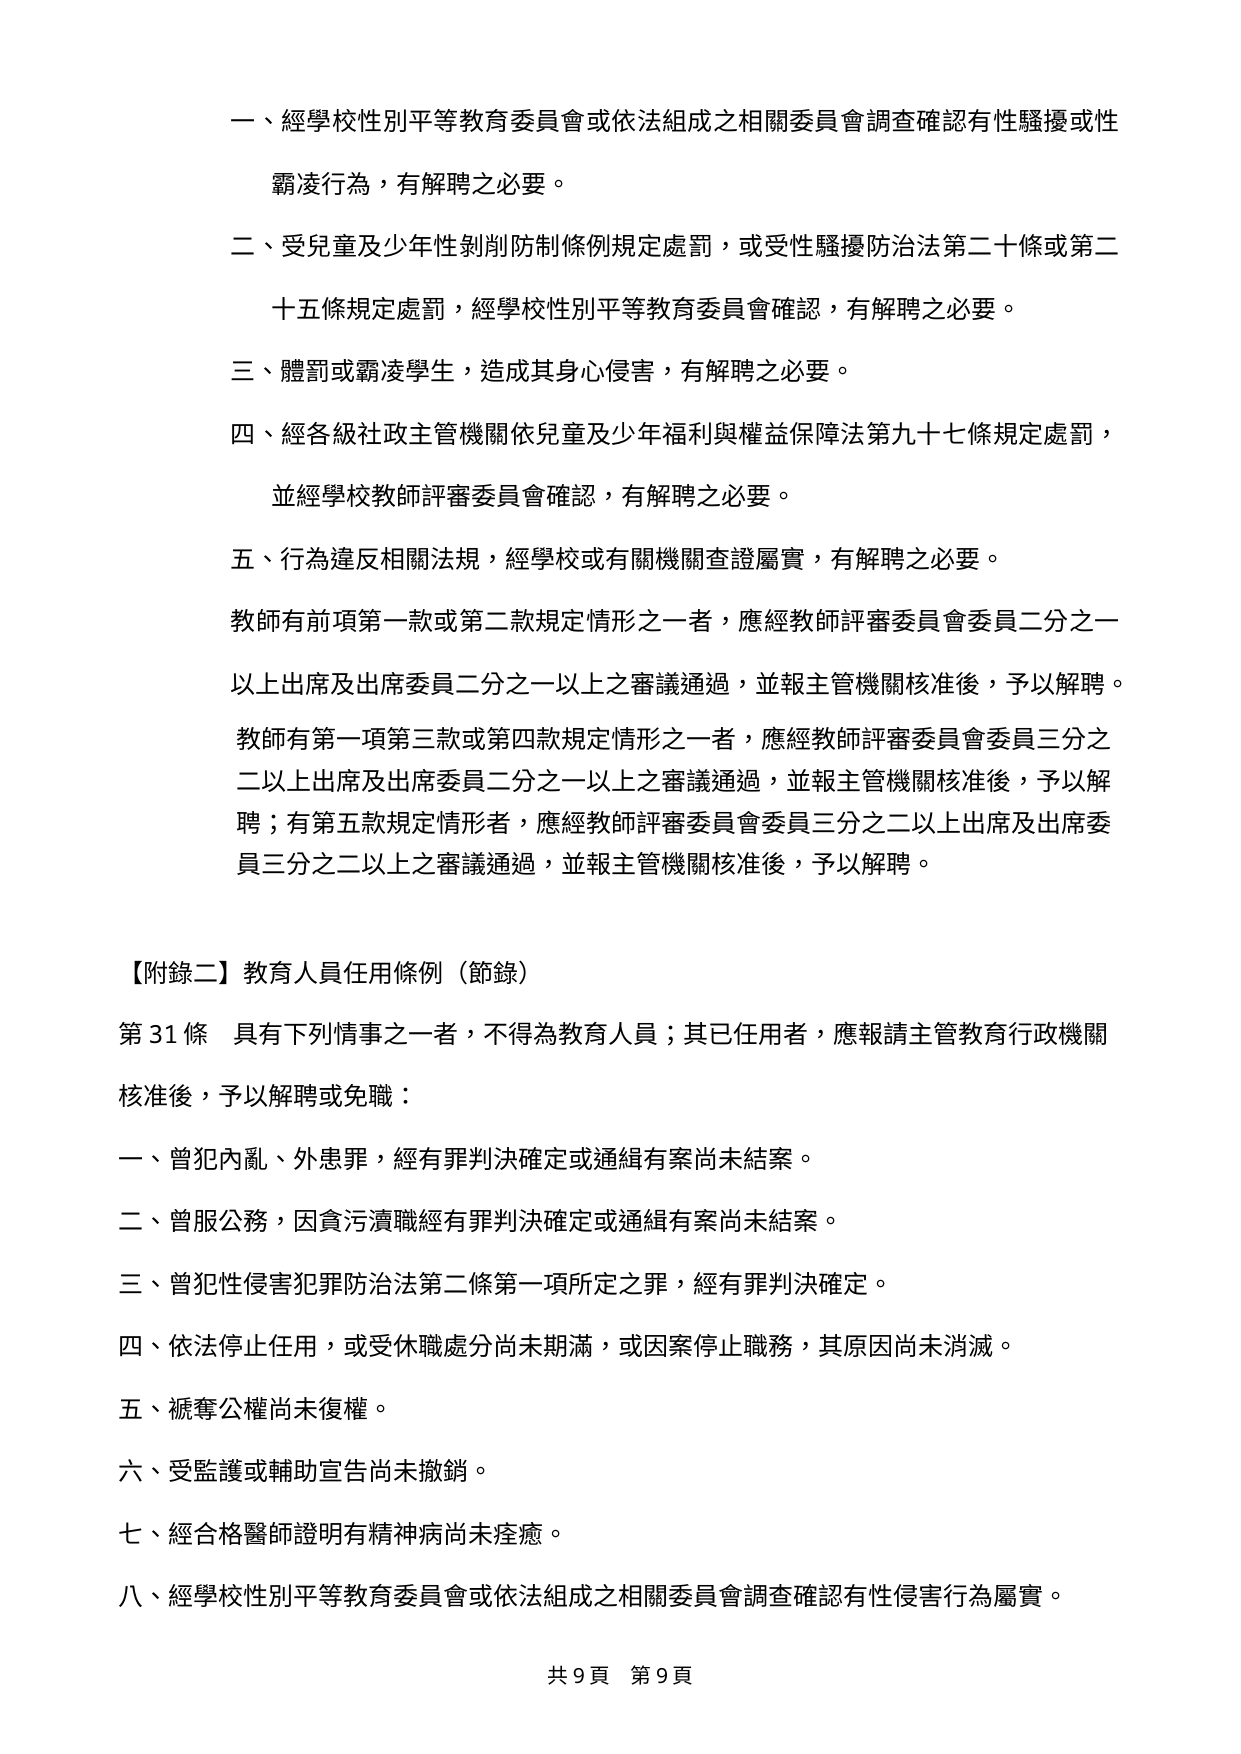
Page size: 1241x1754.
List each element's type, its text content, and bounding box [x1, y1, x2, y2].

text 一、曾犯內亂、外患罪，經有罪判決確定或通緝有案尚未結案。 [118, 1116, 1122, 1178]
text 二、曾服公務，因貪污瀆職經有罪判決確定或通緝有案尚未結案。 [118, 1178, 1122, 1241]
text 【附錄二】教育人員任用條例（節錄） [118, 949, 1122, 991]
text 四、依法停止任用，或受休職處分尚未期滿，或因案停止職務，其原因尚未消滅。 [118, 1303, 1122, 1366]
text 五、行為違反相關法規，經學校或有關機關查證屬實，有解聘之必要。 [230, 516, 1122, 578]
text 三、體罰或霸凌學生，造成其身心侵害，有解聘之必要。 [230, 328, 1122, 391]
text 四、經各級社政主管機關依兒童及少年福利與權益保障法第九十七條規定處罰，並經學校教師評審委員會確認，有解聘之必要。 [230, 391, 1122, 516]
text 一、經學校性別平等教育委員會或依法組成之相關委員會調查確認有性騷擾或性霸凌行為，有解聘之必要。 [230, 78, 1122, 203]
text 教師有第一項第三款或第四款規定情形之一者，應經教師評審委員會委員三分之二以上出席及出席委員二分之一以上之審議通過，並報主管機關核准後，予以解聘；有第五款規定情形者，應經教師評審委員會委員三分之二以上出席及出席委員三分之二以上之審議通過，並報主管機關核准後，予以解聘。 [236, 716, 1122, 882]
text 七、經合格醫師證明有精神病尚未痊癒。 [118, 1491, 1122, 1553]
text 六、受監護或輔助宣告尚未撤銷。 [118, 1428, 1122, 1491]
text 二、受兒童及少年性剝削防制條例規定處罰，或受性騷擾防治法第二十條或第二十五條規定處罰，經學校性別平等教育委員會確認，有解聘之必要。 [230, 203, 1122, 328]
text 教師有前項第一款或第二款規定情形之一者，應經教師評審委員會委員二分之一以上出席及出席委員二分之一以上之審議通過，並報主管機關核准後，予以解聘。 [230, 578, 1122, 703]
text 三、曾犯性侵害犯罪防治法第二條第一項所定之罪，經有罪判決確定。 [118, 1241, 1122, 1303]
text 八、經學校性別平等教育委員會或依法組成之相關委員會調查確認有性侵害行為屬實。 [118, 1553, 1122, 1616]
text 第31條 具有下列情事之一者，不得為教育人員；其已任用者，應報請主管教育行政機關核准後，予以解聘或免職： [118, 991, 1122, 1116]
text 五、褫奪公權尚未復權。 [118, 1366, 1122, 1428]
